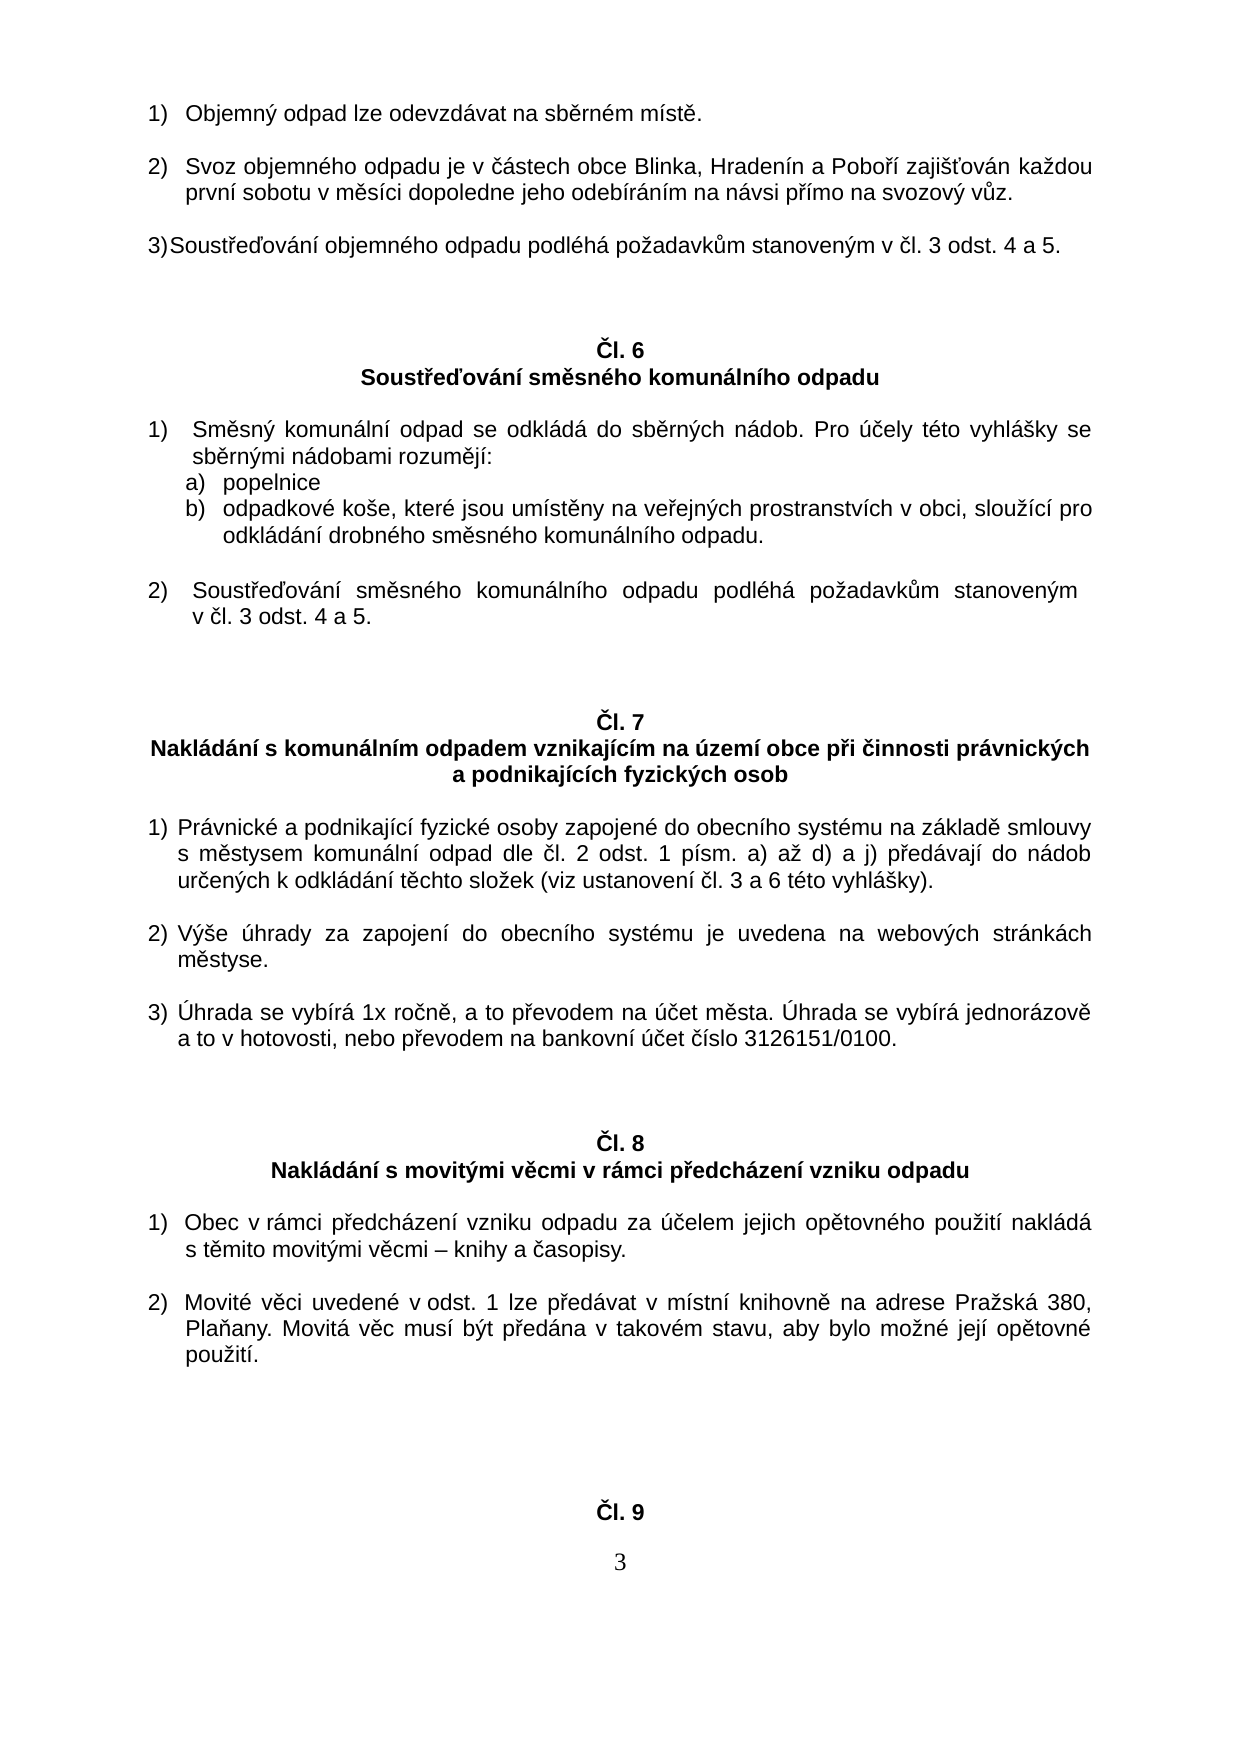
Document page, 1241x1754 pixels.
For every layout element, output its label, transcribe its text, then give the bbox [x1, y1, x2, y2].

list Soustřeďování směsného komunálního odpadu podléhá požadavkům stanoveným v čl. 3 odst. 4 a 5. [148, 577, 1092, 629]
subtitle Nakládání s movitými věcmi v rámci předcházení vzniku odpadu [148, 1157, 1092, 1183]
list Objemný odpad lze odevzdávat na sběrném místě. [148, 100, 1092, 126]
text Čl. 6 [148, 337, 1092, 364]
list odpadkové koše, které jsou umístěny na veřejných prostranstvích v obci, sloužící pro odkládání drobného směsného komunálního odpadu. [185, 495, 1092, 548]
list Úhrada se vybírá 1x ročně, a to převodem na účet města. Úhrada se vybírá jednorázově a to v hotovosti, nebo převodem na bankovní účet číslo 3126151/0100. [148, 998, 1092, 1051]
list Svoz objemného odpadu je v částech obce Blinka, Hradenín a Poboří zajišťován každou první sobotu v měsíci dopoledne jeho odebíráním na návsi přímo na svozový vůz. [148, 153, 1092, 206]
list Právnické a podnikající fyzické osoby zapojené do obecního systému na základě smlouvy s městysem komunální odpad dle čl. 2 odst. 1 písm. a) až d) a j) předávají do nádob určených k odkládání těchto složek (viz ustanovení čl. 3 a 6 této vyhlášky). [148, 814, 1092, 893]
subtitle Nakládání s komunálním odpadem vznikajícím na území obce při činnosti právnických a podnikajících fyzických osob [148, 735, 1092, 788]
list Výše úhrady za zapojení do obecního systému je uvedena na webových stránkách městyse. [148, 919, 1092, 972]
list Směsný komunální odpad se odkládá do sběrných nádob. Pro účely této vyhlášky se sběrnými nádobami rozumějí: [148, 416, 1092, 469]
text Soustřeďování směsného komunálního odpadu [148, 364, 1092, 390]
list Soustřeďování objemného odpadu podléhá požadavkům stanoveným v čl. 3 odst. 4 a 5. [148, 232, 1092, 258]
text Čl. 7 [148, 709, 1092, 735]
text Čl. 9 [148, 1499, 1092, 1526]
list Movité věci uvedené v odst. 1 lze předávat v místní knihovně na adrese Pražská 380, Plaňany. Movitá věc musí být předána v takovém stavu, aby bylo možné její opětovné použití. [148, 1288, 1092, 1367]
text Čl. 8 [148, 1130, 1092, 1157]
list Obec v rámci předcházení vzniku odpadu za účelem jejich opětovného použití nakládá s těmito movitými věcmi – knihy a časopisy. [148, 1209, 1092, 1262]
list popelnice [185, 469, 1092, 495]
